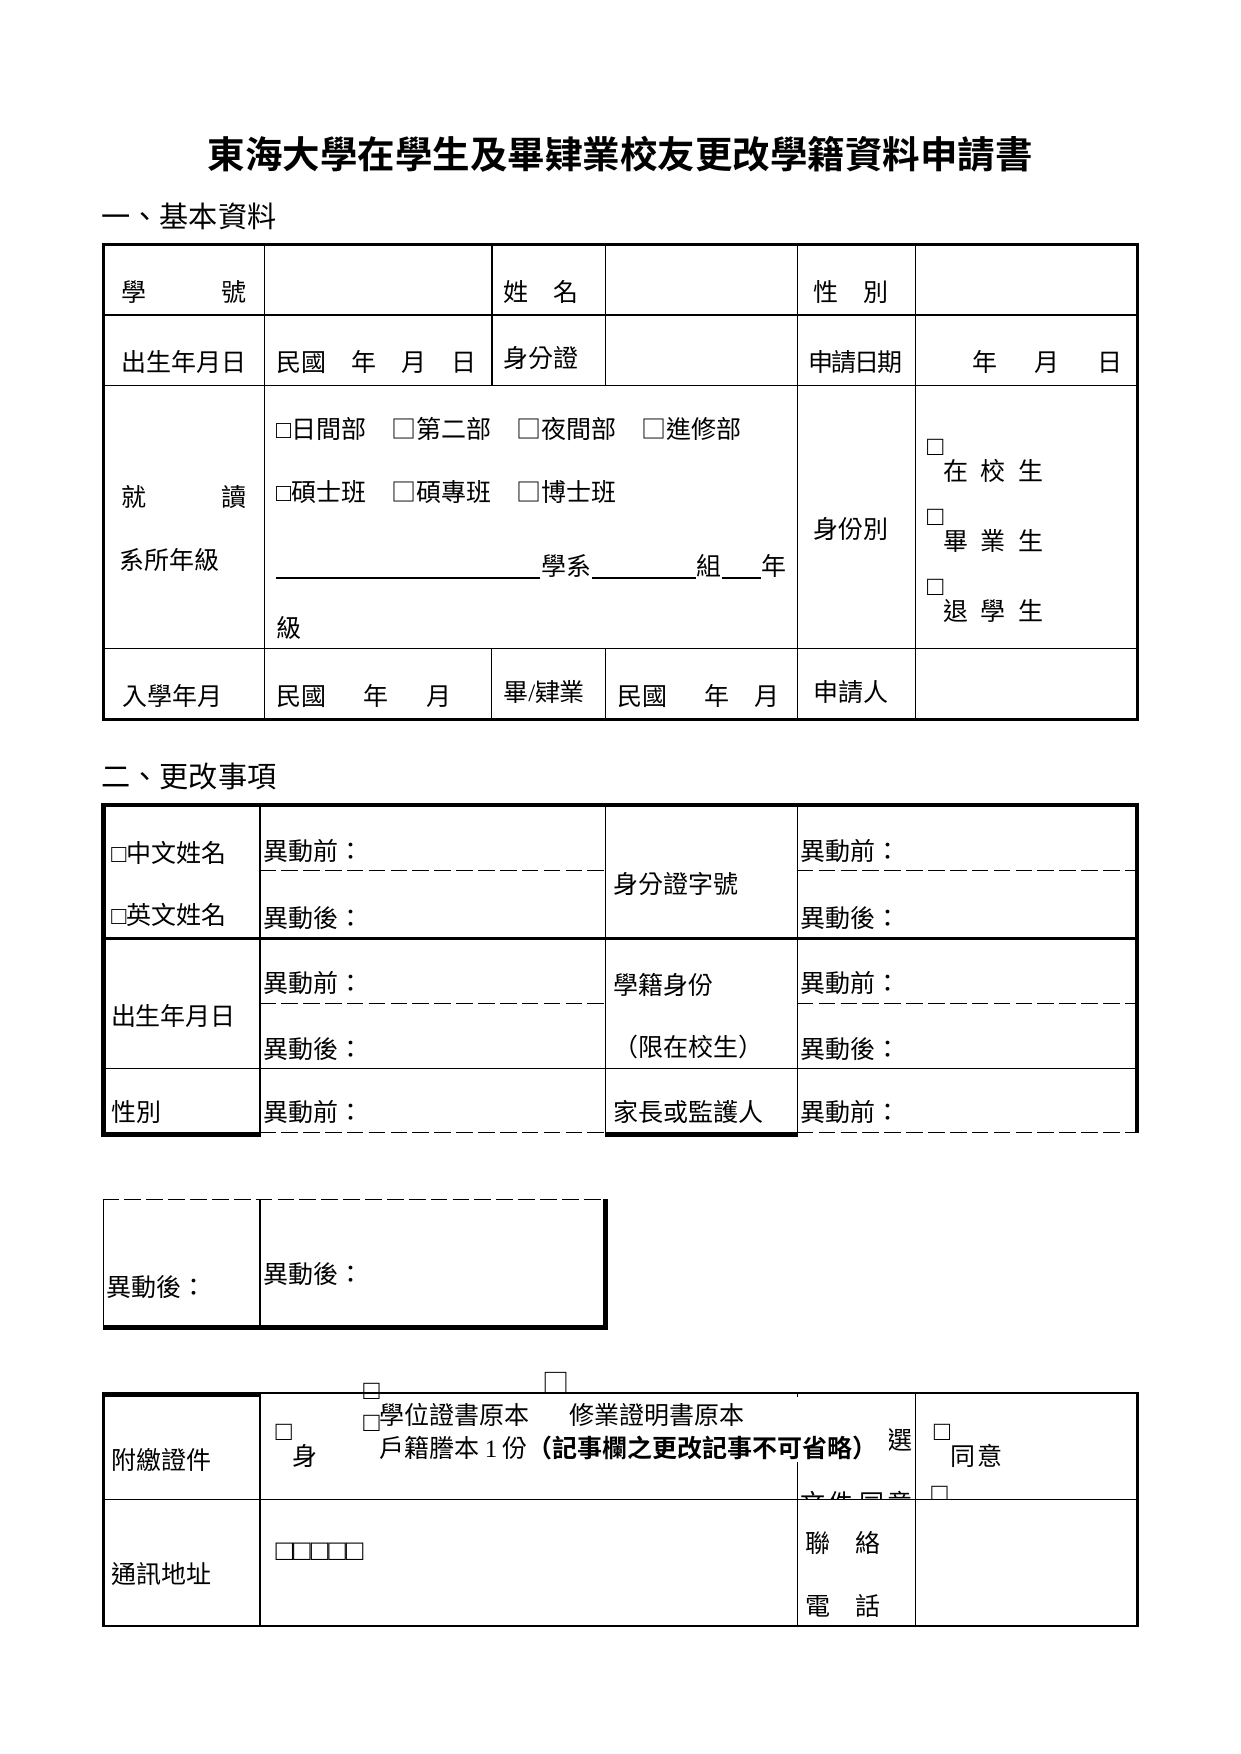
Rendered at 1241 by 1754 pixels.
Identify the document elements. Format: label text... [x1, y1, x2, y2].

table_cell 身份別 [798, 386, 915, 647]
table_cell □□□□□ [261, 1500, 797, 1625]
table_cell 年 月 日 [916, 316, 1136, 385]
table_cell [916, 1500, 1136, 1625]
table_cell 民國 年 月 日 [265, 316, 491, 385]
table_header 附繳證件 [105, 1397, 259, 1499]
table_header 學 號 [105, 246, 264, 314]
table_cell 異動後： [261, 1003, 605, 1068]
table_cell 聯 絡 電 話 [798, 1500, 915, 1625]
table_header 異動後： [261, 1199, 603, 1325]
table_cell 出生年月日 [106, 940, 259, 1068]
table_cell 民國 年 月 [606, 649, 797, 718]
table_cell □在 校 生 □畢 業 生 □退 學 生 [916, 386, 1136, 647]
table_cell [916, 649, 1136, 718]
table_cell 入學年月 [105, 649, 264, 718]
table_header □身心障礙手冊 □護照影本 □其他 □護照影本 □其他 [261, 1394, 889, 1499]
table_header 姓 名 [493, 246, 605, 314]
table_cell 異動後： [261, 870, 605, 937]
table_cell 異動前： [261, 1069, 605, 1132]
table_cell 申請人 簽 章 [798, 649, 915, 718]
table_header [265, 246, 491, 314]
table_header □同意 □不同意 [916, 1394, 1136, 1499]
table_header 身分證字號 [606, 807, 797, 937]
table_cell 出生年月日 [105, 316, 264, 385]
table_cell 身分證 字 號 [493, 316, 605, 385]
table_cell 民國 年 月 [265, 649, 491, 718]
table_cell 畢/肄業 年 月 [492, 649, 605, 718]
table_cell 異動後： [798, 1003, 1135, 1068]
table_cell [606, 316, 797, 385]
table_cell 性別 [106, 1069, 259, 1132]
table_header 左列勾選文件同意繳交與 否 [798, 1394, 915, 1499]
text 二、更改事項 [101, 733, 1152, 795]
table_cell □日間部 □第二部 □夜間部 □進修部 □碩士班 □碩專班 □博士班 學系 組 年級 [265, 386, 797, 647]
table_cell 通訊地址 [105, 1500, 259, 1625]
table_cell 就 讀 系所年級 [105, 386, 264, 647]
table_cell 異動前： [261, 940, 605, 1003]
text 東海大學在學生及畢肄業校友更改學籍資料申請書 [89, 111, 1152, 173]
table_header □中文姓名 □英文姓名 [106, 807, 259, 937]
text 一、基本資料 [101, 173, 1152, 236]
table_cell 異動後： [798, 870, 1135, 937]
table_header [916, 246, 1136, 314]
table_header □同意 □不同意 [932, 1487, 946, 1499]
table_header 異動前： [261, 807, 605, 870]
table_cell 異動前： [798, 1069, 1135, 1132]
table_header [606, 246, 797, 314]
table_header 性 別 [798, 246, 915, 314]
table_header 異動前： [798, 807, 1135, 870]
table_cell 異動前： [798, 940, 1135, 1003]
table_cell 學籍身份 （限在校生） [606, 940, 797, 1068]
table_cell 家長或監護人 [606, 1069, 797, 1132]
table_cell 申請日期 [798, 316, 915, 385]
table_header 異動後： [104, 1199, 259, 1325]
